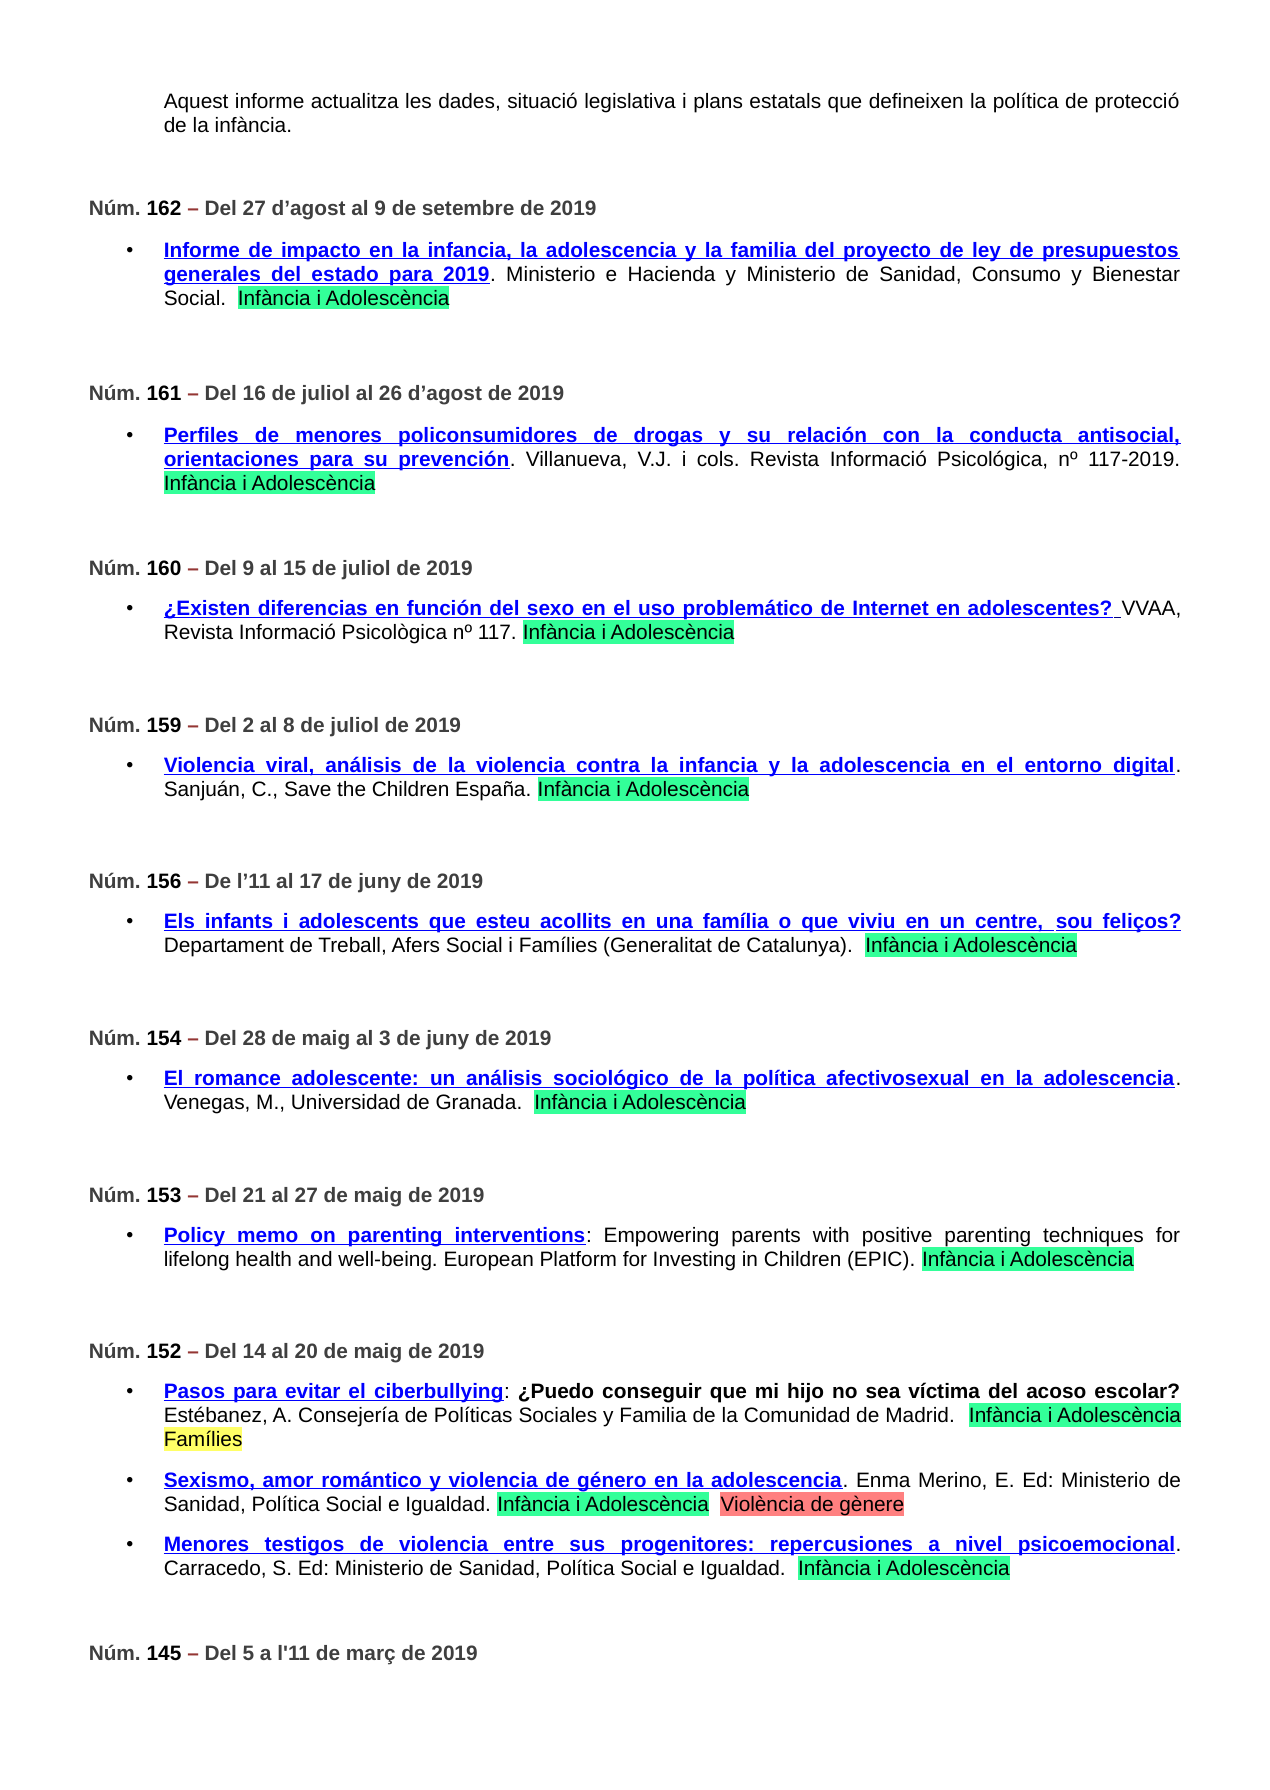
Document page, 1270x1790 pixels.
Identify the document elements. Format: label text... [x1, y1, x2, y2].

text Núm. 160 – Del 9 al 15 de juliol de 2019 [88, 556, 1181, 580]
text Núm. 153 – Del 21 al 27 de maig de 2019 [88, 1182, 1181, 1206]
text Núm. 161 – Del 16 de juliol al 26 d’agost de 2019 [88, 381, 1181, 405]
text Núm. 152 – Del 14 al 20 de maig de 2019 [88, 1339, 1181, 1363]
text Aquest informe actualitza les dades, situació legislativa i plans estatals que defineixen la política de protecció de la infància. [163, 88, 1181, 136]
text Núm. 145 – Del 5 a l'11 de març de 2019 [88, 1641, 1181, 1665]
text Núm. 156 – De l’11 al 17 de juny de 2019 [88, 869, 1181, 893]
list Sexismo, amor romántico y violencia de género en la adolescencia. Enma Merino, E. Ed: Ministerio de Sanidad, Política Social e Igualdad. Infància i Adolescència Violència de gènere [126, 1467, 1181, 1516]
list Violencia viral, análisis de la violencia contra la infancia y la adolescencia en el entorno digital. Sanjuán, C., Save the Children España. Infància i Adolescència [126, 753, 1181, 801]
subtitle Policy memo on parenting interventions: Empowering parents with positive parenting techniques for lifelong health and well-being. European Platform for Investing in Children (EPIC). Infància i Adolescència [126, 1223, 1181, 1271]
list Els infants i adolescents que esteu acollits en una família o que viviu en un centre, sou feliços? Departament de Treball, Afers Social i Famílies (Generalitat de Catalunya). Infància i Adolescència [126, 909, 1181, 957]
list Pasos para evitar el ciberbullying: ¿Puedo conseguir que mi hijo no sea víctima del acoso escolar? Estébanez, A. Consejería de Políticas Sociales y Familia de la Comunidad de Madrid. Infància i Adolescència Famílies [126, 1379, 1181, 1451]
list ¿Existen diferencias en función del sexo en el uso problemático de Internet en adolescentes? VVAA, Revista Informació Psicològica nº 117. Infància i Adolescència [126, 596, 1181, 644]
list Menores testigos de violencia entre sus progenitores: repercusiones a nivel psicoemocional. Carracedo, S. Ed: Ministerio de Sanidad, Política Social e Igualdad. Infància i Adolescència [126, 1532, 1181, 1580]
list Informe de impacto en la infancia, la adolescencia y la familia del proyecto de ley de presupuestos generales del estado para 2019. Ministerio e Hacienda y Ministerio de Sanidad, Consumo y Bienestar Social. Infància i Adolescència [126, 237, 1181, 309]
text Núm. 162 – Del 27 d’agost al 9 de setembre de 2019 [88, 196, 1181, 220]
text Núm. 159 – Del 2 al 8 de juliol de 2019 [88, 712, 1181, 736]
list Perfiles de menores policonsumidores de drogas y su relación con la conducta antisocial, orientaciones para su prevención. Villanueva, V.J. i cols. Revista Informació Psicológica, nº 117-2019. Infància i Adolescència [126, 422, 1181, 494]
text Núm. 154 – Del 28 de maig al 3 de juny de 2019 [88, 1026, 1181, 1050]
list El romance adolescente: un análisis sociológico de la política afectivosexual en la adolescencia. Venegas, M., Universidad de Granada. Infància i Adolescència [126, 1066, 1181, 1114]
